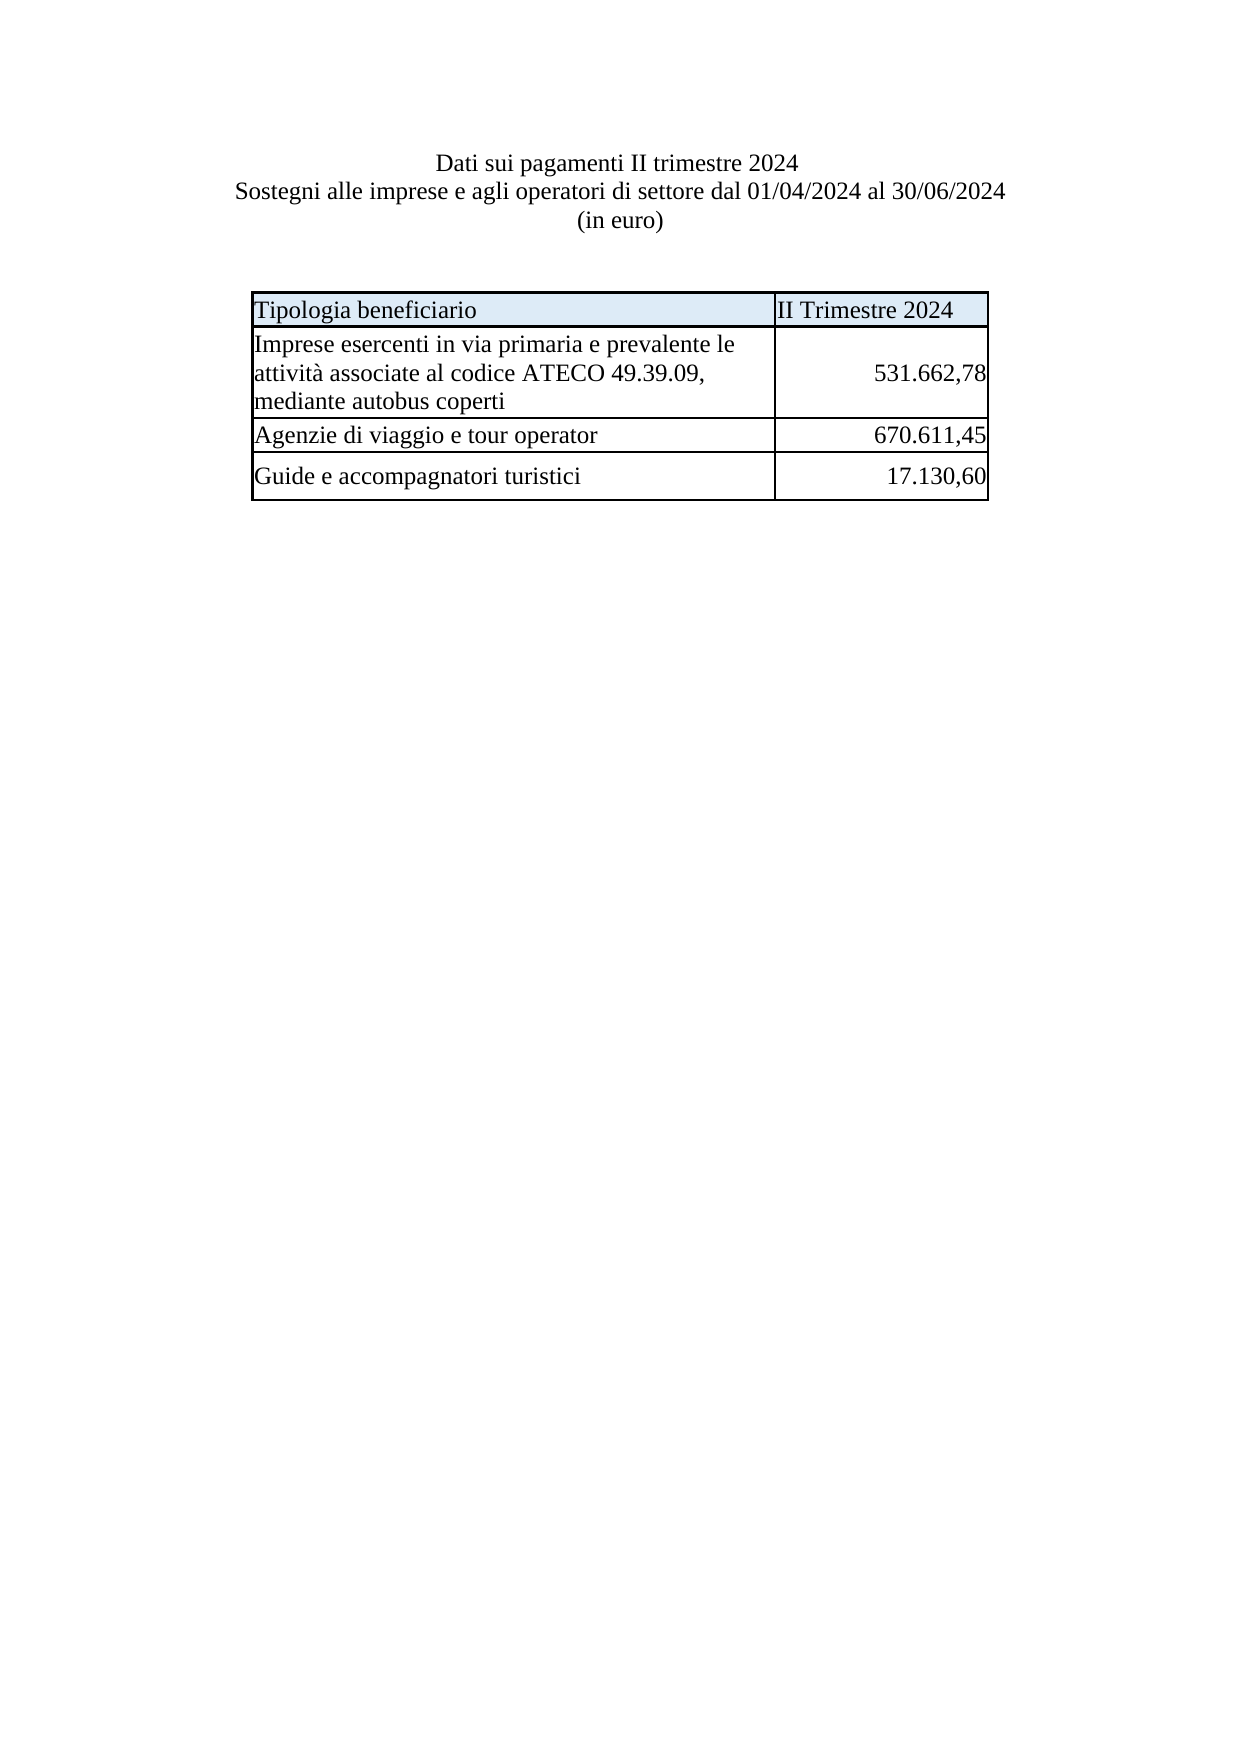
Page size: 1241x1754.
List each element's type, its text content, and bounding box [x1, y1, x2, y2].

table_cell 17.130,60 [776, 453, 987, 499]
table_header II Trimestre 2024 [776, 294, 987, 325]
table_cell Agenzie di viaggio e tour operator [254, 419, 774, 451]
table_header Tipologia beneficiario [254, 294, 774, 325]
table_cell Imprese esercenti in via primaria e prevalente le attività associate al codice ATECO 49.39.09, mediante autobus coperti [254, 328, 774, 417]
table_cell 531.662,78 [776, 328, 987, 417]
text Dati sui pagamenti II trimestre 2024 [118, 148, 1122, 176]
table_cell 670.611,45 [776, 419, 987, 451]
text (in euro) [118, 205, 1122, 234]
text Sostegni alle imprese e agli operatori di settore dal 01/04/2024 al 30/06/2024 [118, 176, 1122, 205]
table_cell Guide e accompagnatori turistici [254, 453, 774, 499]
